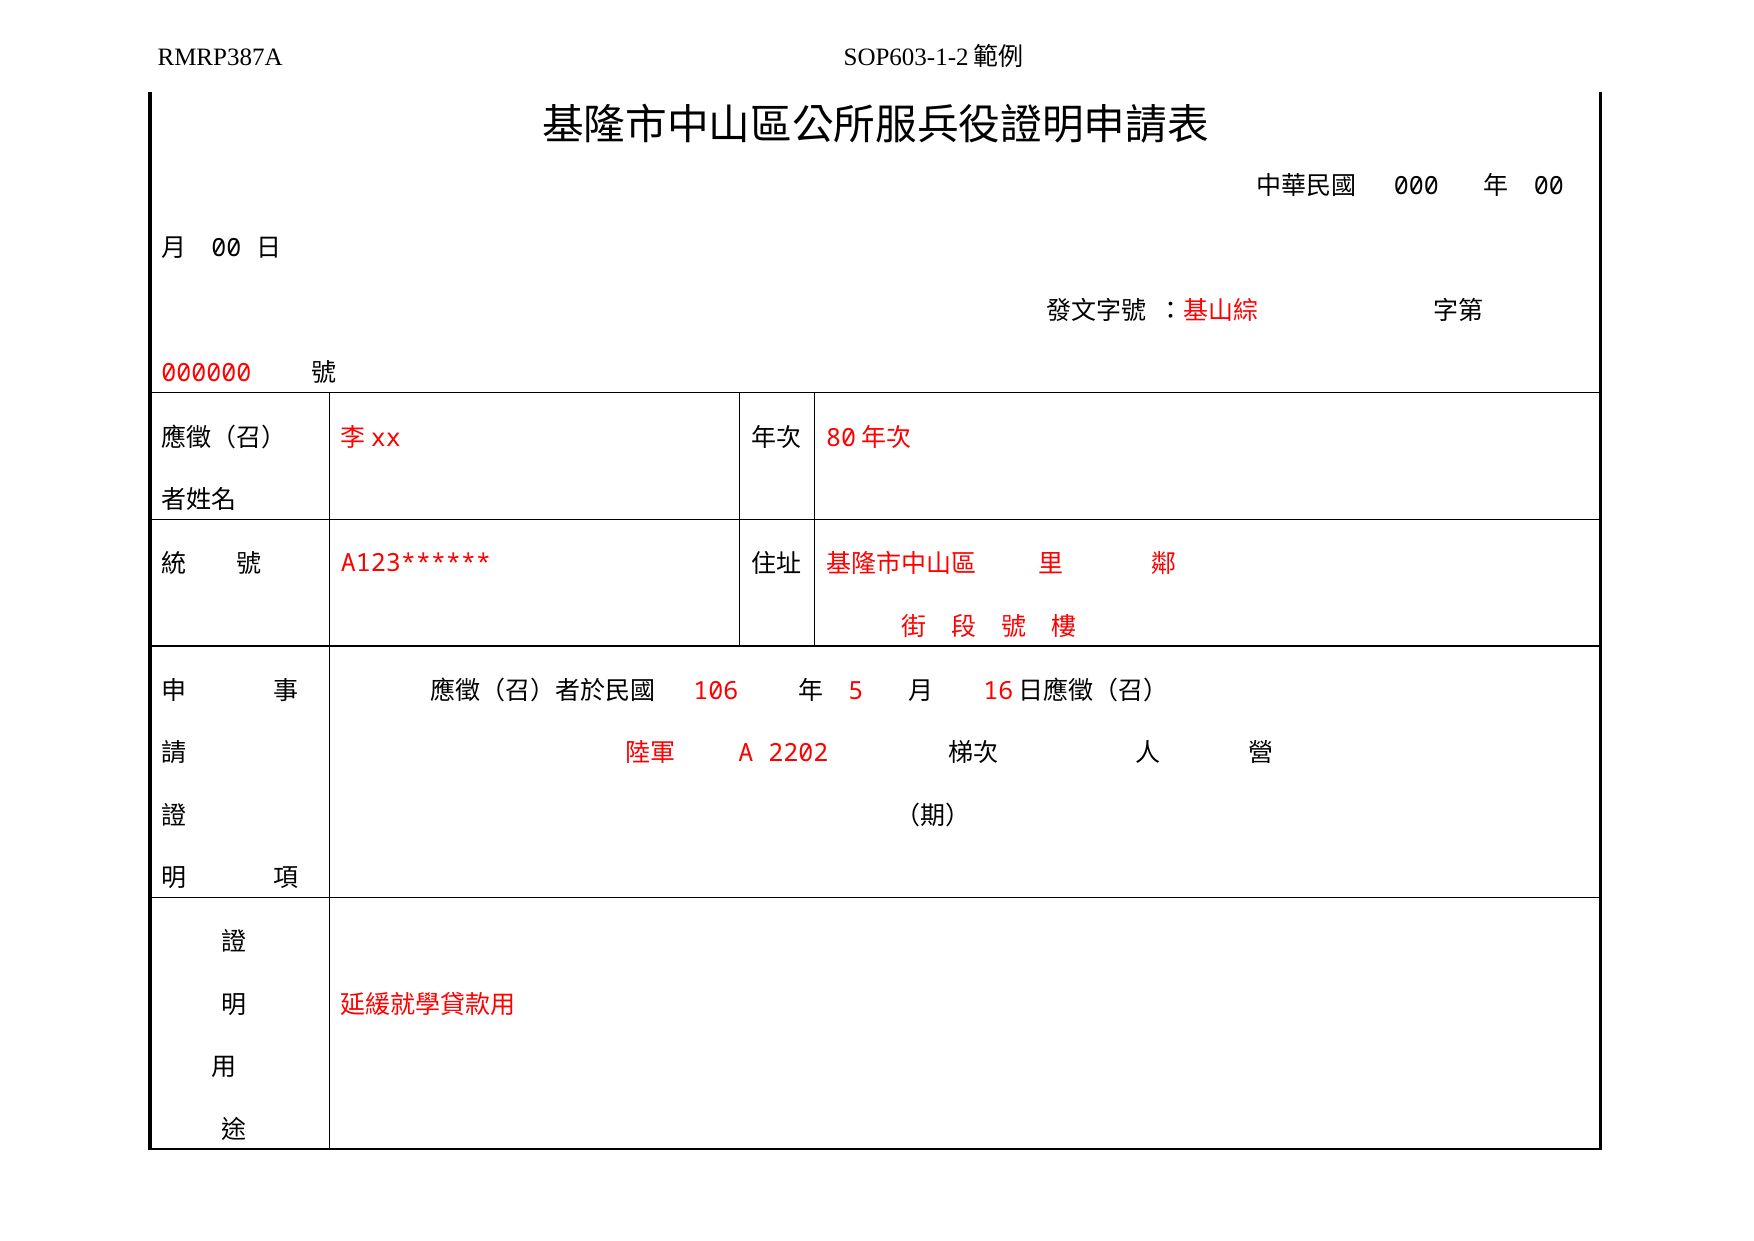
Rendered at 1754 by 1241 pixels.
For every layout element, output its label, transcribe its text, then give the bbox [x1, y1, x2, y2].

table_cell 李xx [330, 393, 739, 518]
table_cell 申 事 請 證 明 項 [152, 647, 329, 897]
table_header 基隆市中山區公所服兵役證明申請表 中華民國 000 年 00 月 00 日 發文字號 ：基山綜 字第 000000 號 [143, 0, 1610, 392]
table_cell 應徵（召） 者姓名 [152, 393, 329, 518]
table_cell 統 號 [152, 520, 329, 645]
table_cell 證 明 用 途 [152, 898, 329, 1148]
table_cell 應徵（召）者於民國 106 年 5 月 16日應徵（召） 陸軍 A 2202 梯次 人 營 （期） [330, 647, 1599, 897]
table_cell 年次 [740, 393, 814, 518]
table_cell 住址 [740, 520, 814, 645]
table_cell 延緩就學貸款用 [330, 898, 1599, 1148]
table_cell A123****** [330, 520, 739, 645]
table_cell 80年次 [815, 393, 1599, 518]
table_cell 基隆市中山區 里 鄰 街 段 號 樓 [815, 520, 1599, 645]
